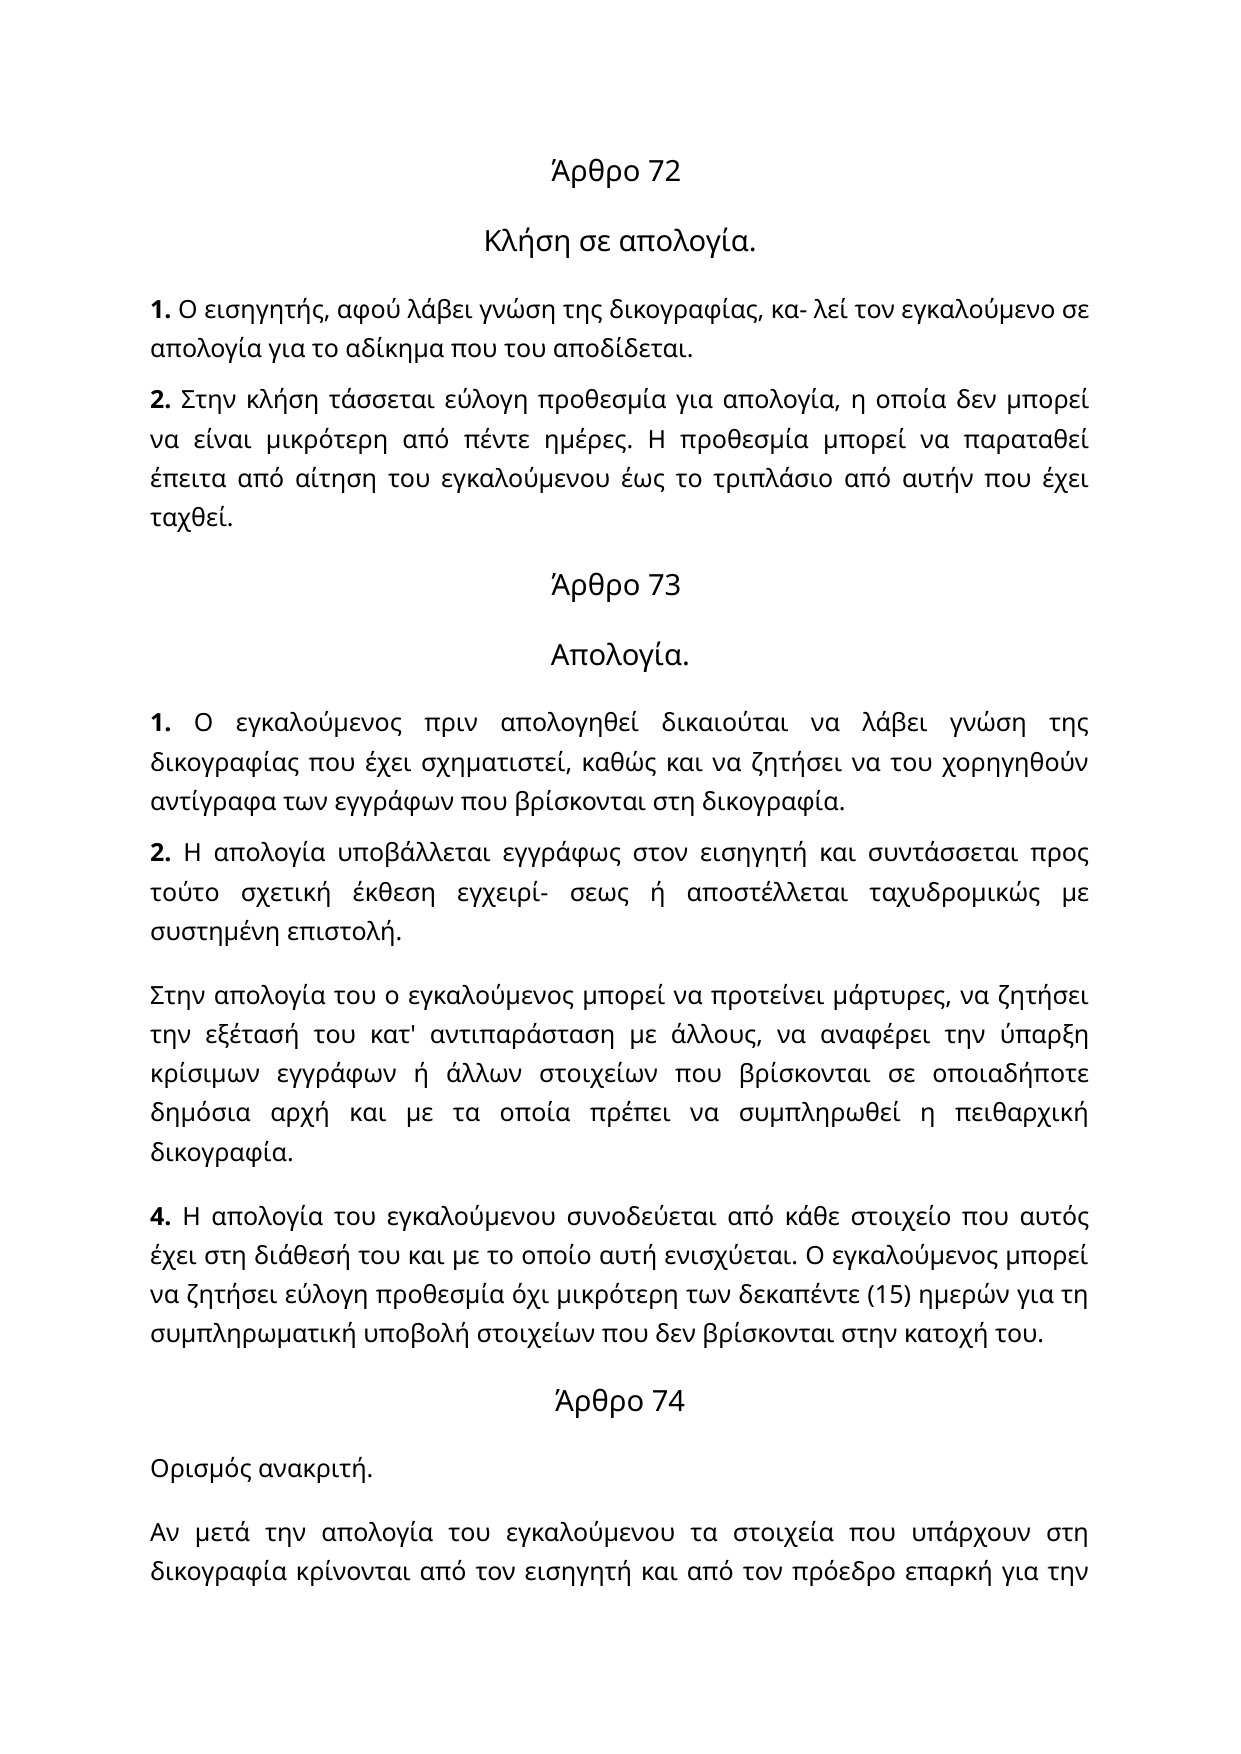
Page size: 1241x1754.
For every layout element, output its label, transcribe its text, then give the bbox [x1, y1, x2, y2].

subtitle Κλήση σε απολογία. [150, 221, 1090, 260]
text Στην απολογία του ο εγκαλούμενος μπορεί να προτείνει μάρτυρες, να ζητήσει την εξέτασή του κατ' αντιπαράσταση με άλλους, να αναφέρει την ύπαρξη κρίσιμων εγγράφων ή άλλων στοιχείων που βρίσκονται σε οποιαδήποτε δημόσια αρχή και με τα οποία πρέπει να συμπληρωθεί η πειθαρχική δικογραφία. [150, 977, 1090, 1168]
subtitle Άρθρο 72 [150, 150, 1090, 190]
subtitle Άρθρο 73 [150, 564, 1090, 603]
subtitle Άρθρο 74 [150, 1380, 1090, 1420]
text Ορισμός ανακριτή. [150, 1451, 1090, 1485]
text 4. Η απολογία του εγκαλούμενου συνοδεύεται από κάθε στοιχείο που αυτός έχει στη διάθεσή του και με το οποίο αυτή ενισχύεται. Ο εγκαλούμενος μπορεί να ζητήσει εύλογη προθεσμία όχι μικρότερη των δεκαπέντε (15) ημερών για τη συμπληρωματική υποβολή στοιχείων που δεν βρίσκονται στην κατοχή του. [150, 1198, 1090, 1350]
text Αν μετά την απολογία του εγκαλούμενου τα στοιχεία που υπάρχουν στη δικογραφία κρίνονται από τον εισηγητή και από τον πρόεδρο επαρκή για την [150, 1515, 1090, 1588]
text 2. Η απολογία υποβάλλεται εγγράφως στον εισηγητή και συντάσσεται προς τούτο σχετική έκθεση εγχειρί- σεως ή αποστέλλεται ταχυδρομικώς με συστημένη επιστολή. [150, 835, 1090, 947]
text 2. Στην κλήση τάσσεται εύλογη προθεσμία για απολογία, η οποία δεν μπορεί να είναι μικρότερη από πέντε ημέρες. Η προθεσμία μπορεί να παραταθεί έπειτα από αίτηση του εγκαλούμενου έως το τριπλάσιο από αυτήν που έχει ταχθεί. [150, 382, 1090, 534]
text 1. Ο εγκαλούμενος πριν απολογηθεί δικαιούται να λάβει γνώση της δικογραφίας που έχει σχηματιστεί, καθώς και να ζητήσει να του χορηγηθούν αντίγραφα των εγγράφων που βρίσκονται στη δικογραφία. [150, 705, 1090, 817]
subtitle Απολογία. [150, 634, 1090, 674]
text 1. Ο εισηγητής, αφού λάβει γνώση της δικογραφίας, κα- λεί τον εγκαλούμενο σε απολογία για το αδίκημα που του αποδίδεται. [150, 291, 1090, 364]
